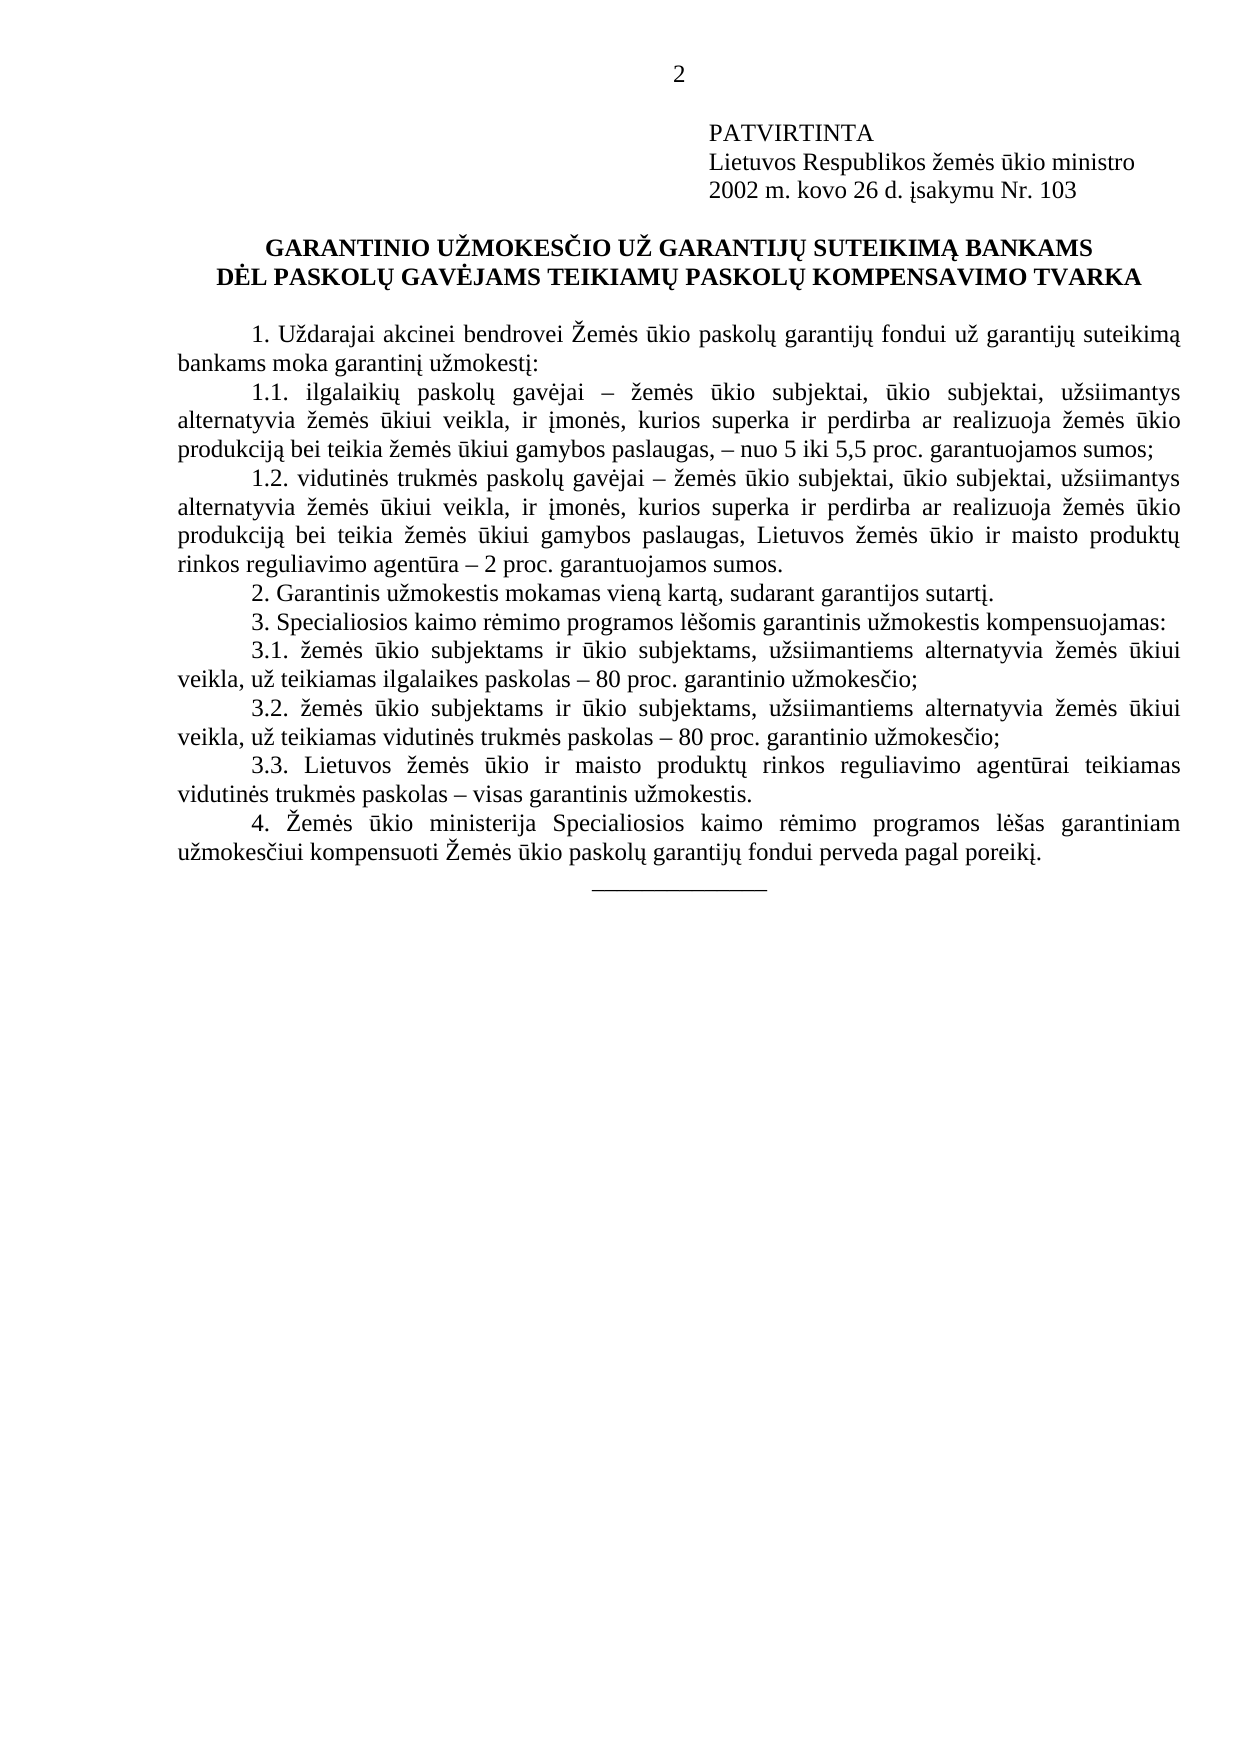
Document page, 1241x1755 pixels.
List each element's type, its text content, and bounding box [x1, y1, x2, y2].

text ______________ [177, 866, 1181, 894]
text 3. Specialiosios kaimo rėmimo programos lėšomis garantinis užmokestis kompensuojamas: [177, 607, 1181, 636]
text GARANTINIO UŽMOKESČIO UŽ GARANTIJŲ SUTEIKIMĄ BANKAMS [177, 233, 1181, 262]
text 3.3. Lietuvos žemės ūkio ir maisto produktų rinkos reguliavimo agentūrai teikiamas vidutinės trukmės paskolas – visas garantinis užmokestis. [177, 751, 1181, 808]
text 3.1. žemės ūkio subjektams ir ūkio subjektams, užsiimantiems alternatyvia žemės ūkiui veikla, už teikiamas ilgalaikes paskolas – 80 proc. garantinio užmokesčio; [177, 636, 1181, 693]
text 1. Uždarajai akcinei bendrovei Žemės ūkio paskolų garantijų fondui už garantijų suteikimą bankams moka garantinį užmokestį: [177, 319, 1181, 377]
text Lietuvos Respublikos žemės ūkio ministro [177, 147, 1181, 176]
text 2002 m. kovo 26 d. įsakymu Nr. 103 [177, 176, 1181, 204]
text PATVIRTINTA [177, 118, 1181, 147]
text DĖL PASKOLŲ GAVĖJAMS TEIKIAMŲ PASKOLŲ KOMPENSAVIMO TVARKA [177, 262, 1181, 291]
text 3.2. žemės ūkio subjektams ir ūkio subjektams, užsiimantiems alternatyvia žemės ūkiui veikla, už teikiamas vidutinės trukmės paskolas – 80 proc. garantinio užmokesčio; [177, 693, 1181, 751]
text 4. Žemės ūkio ministerija Specialiosios kaimo rėmimo programos lėšas garantiniam užmokesčiui kompensuoti Žemės ūkio paskolų garantijų fondui perveda pagal poreikį. [177, 808, 1181, 866]
text 1.2. vidutinės trukmės paskolų gavėjai – žemės ūkio subjektai, ūkio subjektai, užsiimantys alternatyvia žemės ūkiui veikla, ir įmonės, kurios superka ir perdirba ar realizuoja žemės ūkio produkciją bei teikia žemės ūkiui gamybos paslaugas, Lietuvos žemės ūkio ir maisto produktų rinkos reguliavimo agentūra – 2 proc. garantuojamos sumos. [177, 463, 1181, 578]
text 2. Garantinis užmokestis mokamas vieną kartą, sudarant garantijos sutartį. [177, 578, 1181, 607]
text 1.1. ilgalaikių paskolų gavėjai – žemės ūkio subjektai, ūkio subjektai, užsiimantys alternatyvia žemės ūkiui veikla, ir įmonės, kurios superka ir perdirba ar realizuoja žemės ūkio produkciją bei teikia žemės ūkiui gamybos paslaugas, – nuo 5 iki 5,5 proc. garantuojamos sumos; [177, 377, 1181, 463]
